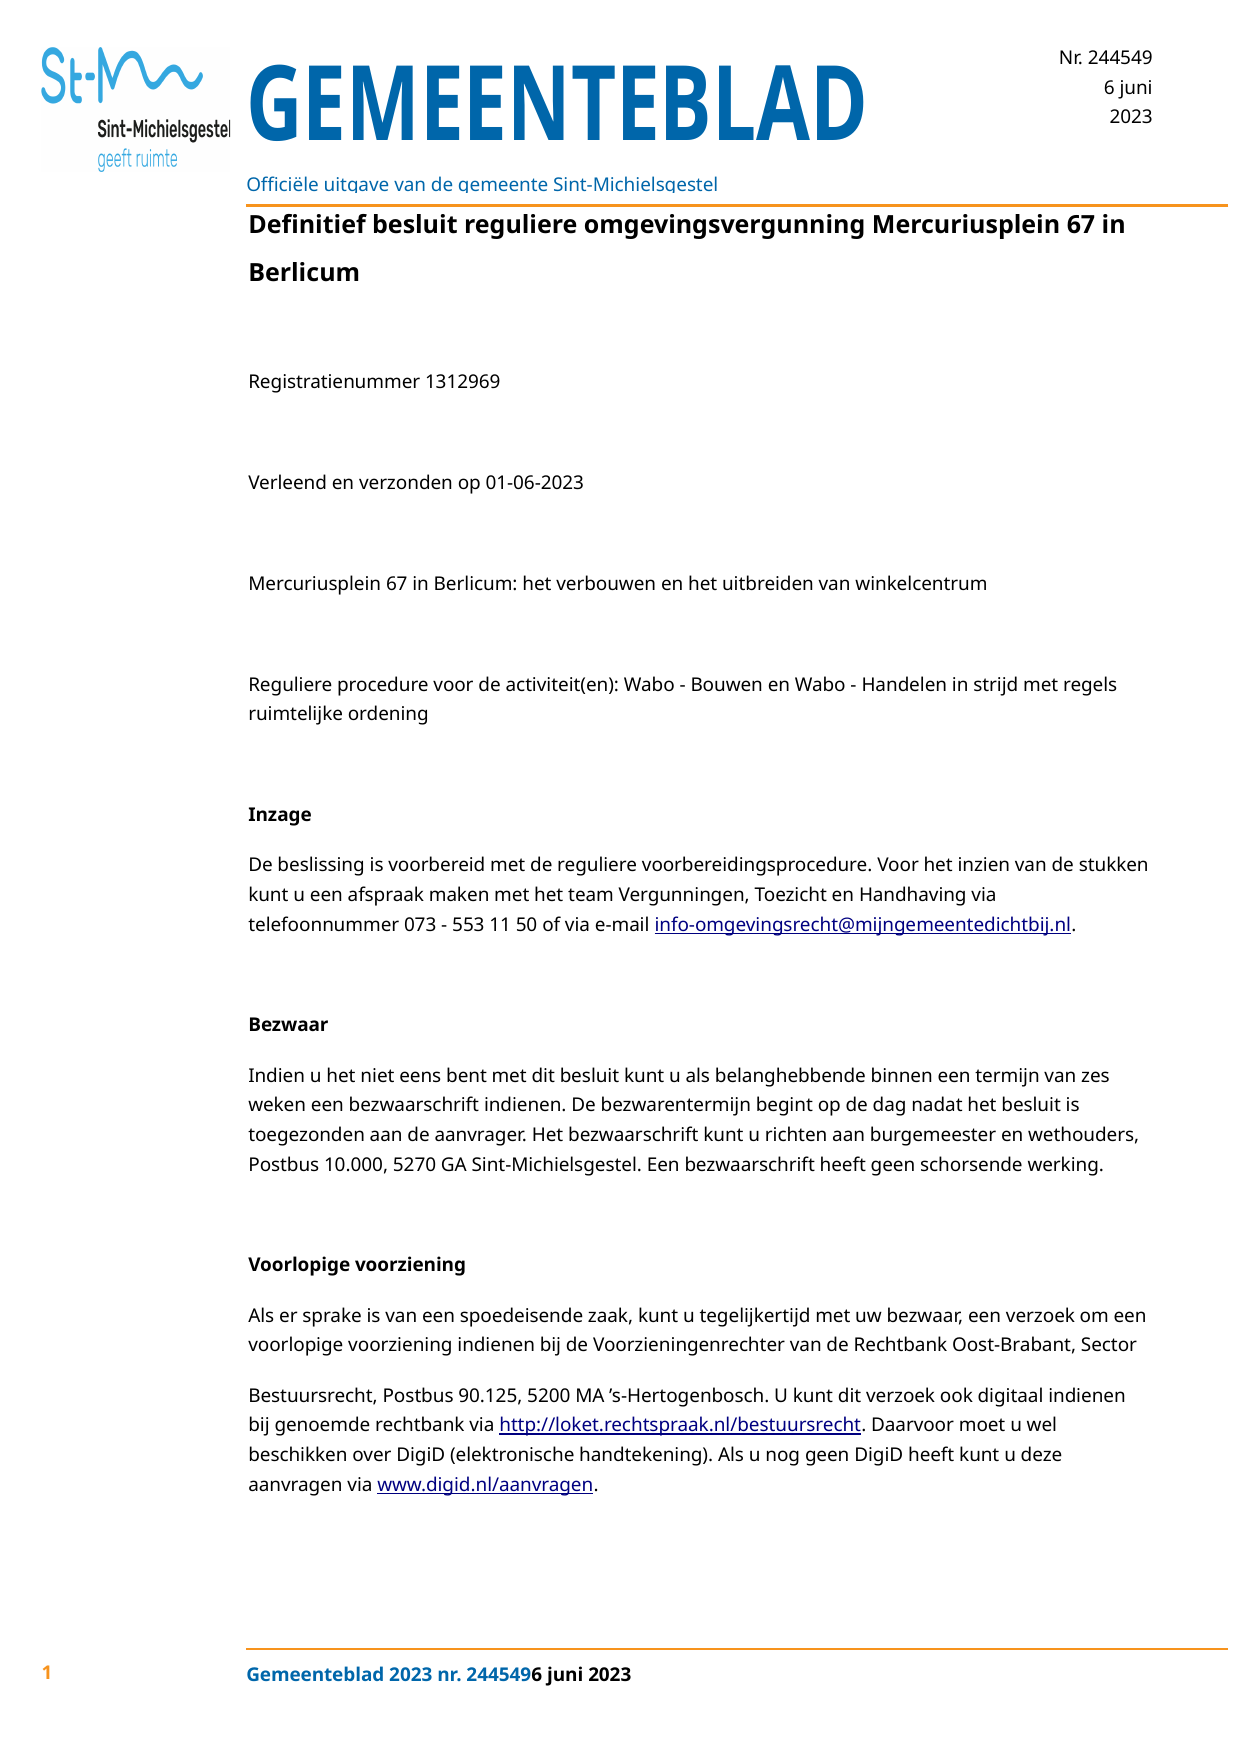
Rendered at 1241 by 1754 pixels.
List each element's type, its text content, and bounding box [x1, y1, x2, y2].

text Indien u het niet eens bent met dit besluit kunt u als belanghebbende binnen een termijn van zes weken een bezwaarschrift indienen. De bezwarentermijn begint op de dag nadat het besluit is toegezonden aan de aanvrager. Het bezwaarschrift kunt u richten aan burgemeester en wethouders, Postbus 10.000, 5270 GA Sint-Michielsgestel. Een bezwaarschrift heeft geen schorsende werking. [248, 1062, 1152, 1177]
picture [41, 47, 231, 172]
text De beslissing is voorbereid met de reguliere voorbereidingsprocedure. Voor het inzien van de stukken kunt u een afspraak maken met het team Vergunningen, Toezicht en Handhaving via telefoonnummer 073 - 553 11 50 of via e-mail info-omgevingsrecht@mijngemeentedichtbij.nl. [248, 852, 1152, 937]
text Verleend en verzonden op 01-06-2023 [248, 469, 1152, 495]
text Voorlopige voorziening [248, 1252, 1152, 1277]
text Definitief besluit reguliere omgevingsvergunning Mercuriusplein 67 in Berlicum [248, 207, 1152, 288]
text Bestuursrecht, Postbus 90.125, 5200 MA ’s-Hertogenbosch. U kunt dit verzoek ook digitaal indienen bij genoemde rechtbank via http://loket.rechtspraak.nl/bestuursrecht. Daarvoor moet u wel beschikken over DigiD (elektronische handtekening). Als u nog geen DigiD heeft kunt u deze aanvragen via www.digid.nl/aanvragen. [248, 1382, 1152, 1497]
text Inzage [248, 801, 1152, 827]
text Mercuriusplein 67 in Berlicum: het verbouwen en het uitbreiden van winkelcentrum [248, 570, 1152, 596]
text Reguliere procedure voor de activiteit(en): Wabo - Bouwen en Wabo - Handelen in strijd met regels ruimtelijke ordening [248, 671, 1152, 726]
text Bezwaar [248, 1012, 1152, 1037]
text Als er sprake is van een spoedeisende zaak, kunt u tegelijkertijd met uw bezwaar, een verzoek om een voorlopige voorziening indienen bij de Voorzieningenrechter van de Rechtbank Oost-Brabant, Sector [248, 1302, 1152, 1357]
text Registratienummer 1312969 [248, 368, 1152, 394]
